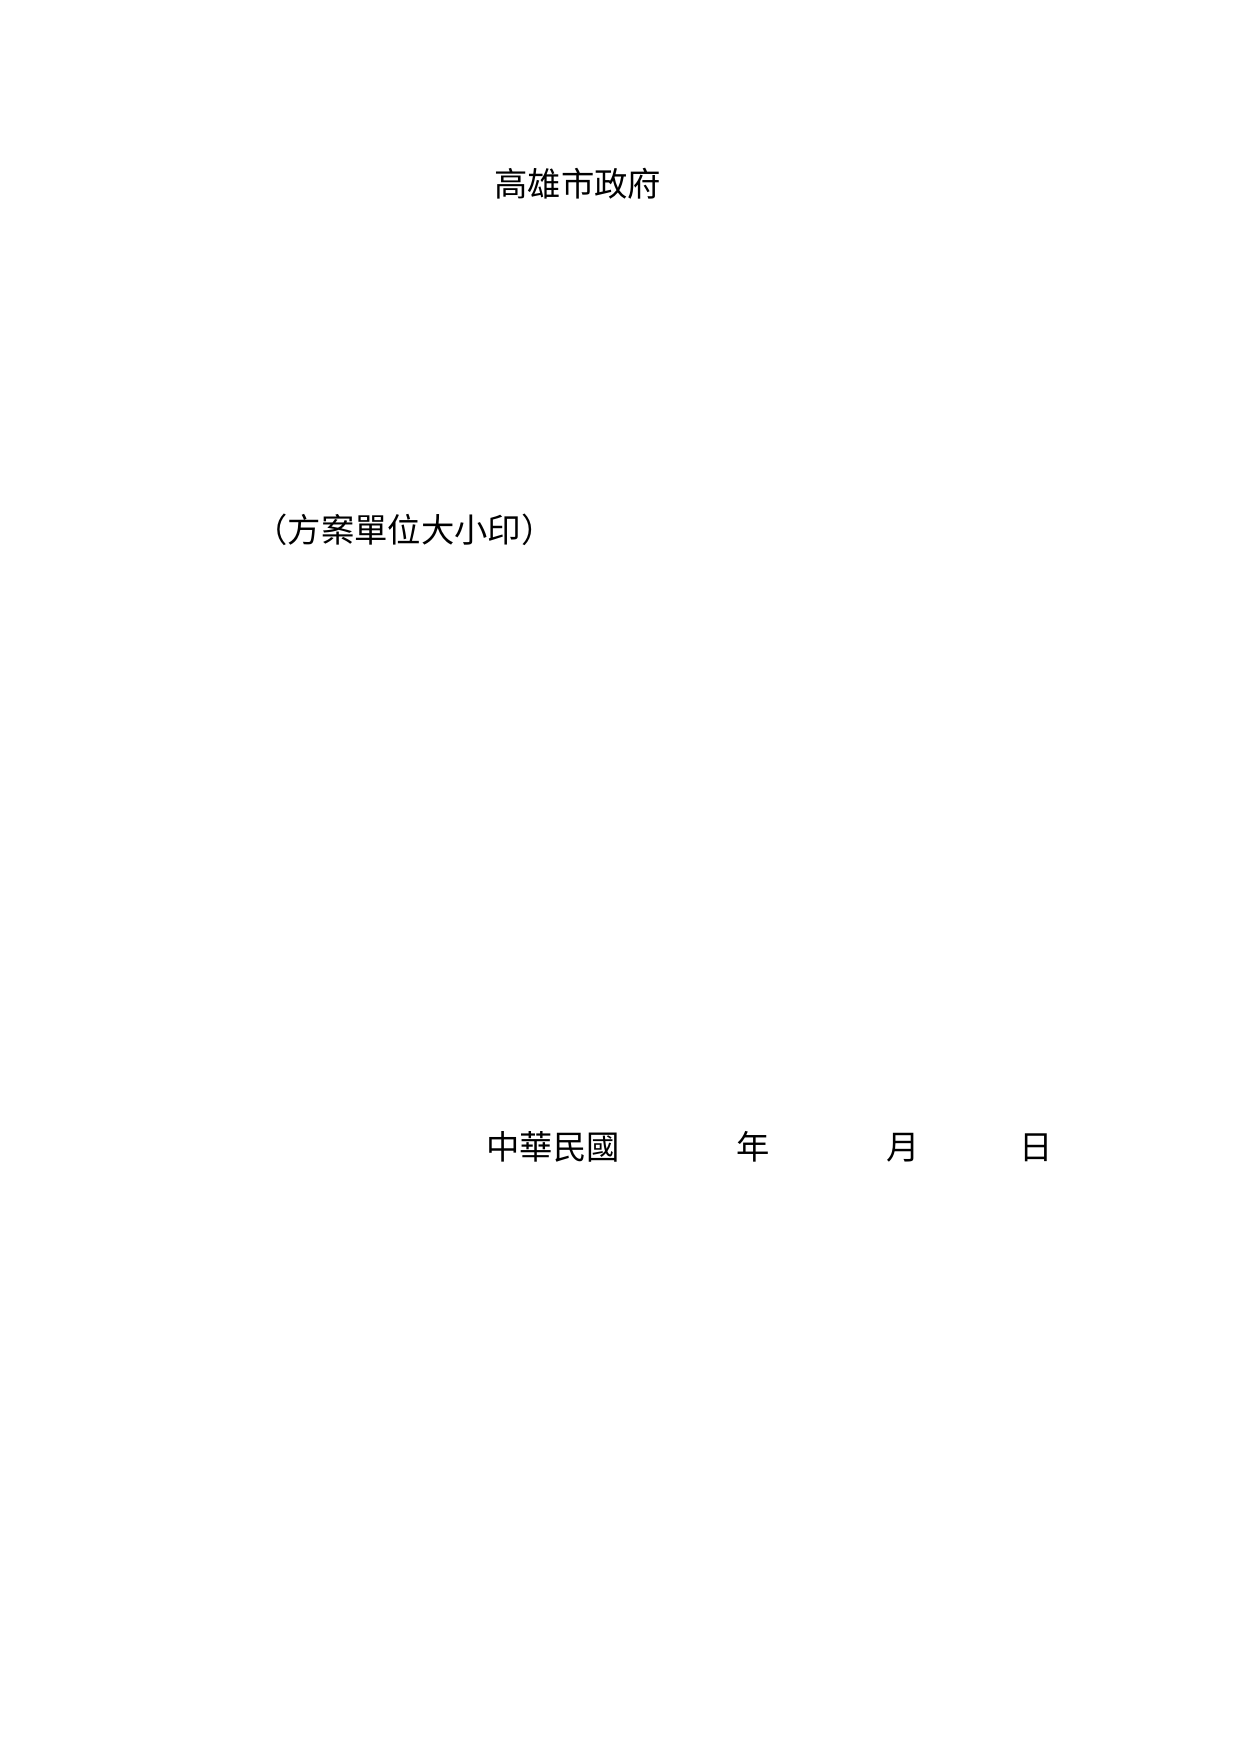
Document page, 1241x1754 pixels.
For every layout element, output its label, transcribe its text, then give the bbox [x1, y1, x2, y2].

text 高雄市政府 [187, 158, 1053, 207]
text （方案單位大小印） [187, 503, 1053, 552]
text 中華民國 年 月 日 [187, 1121, 1053, 1169]
